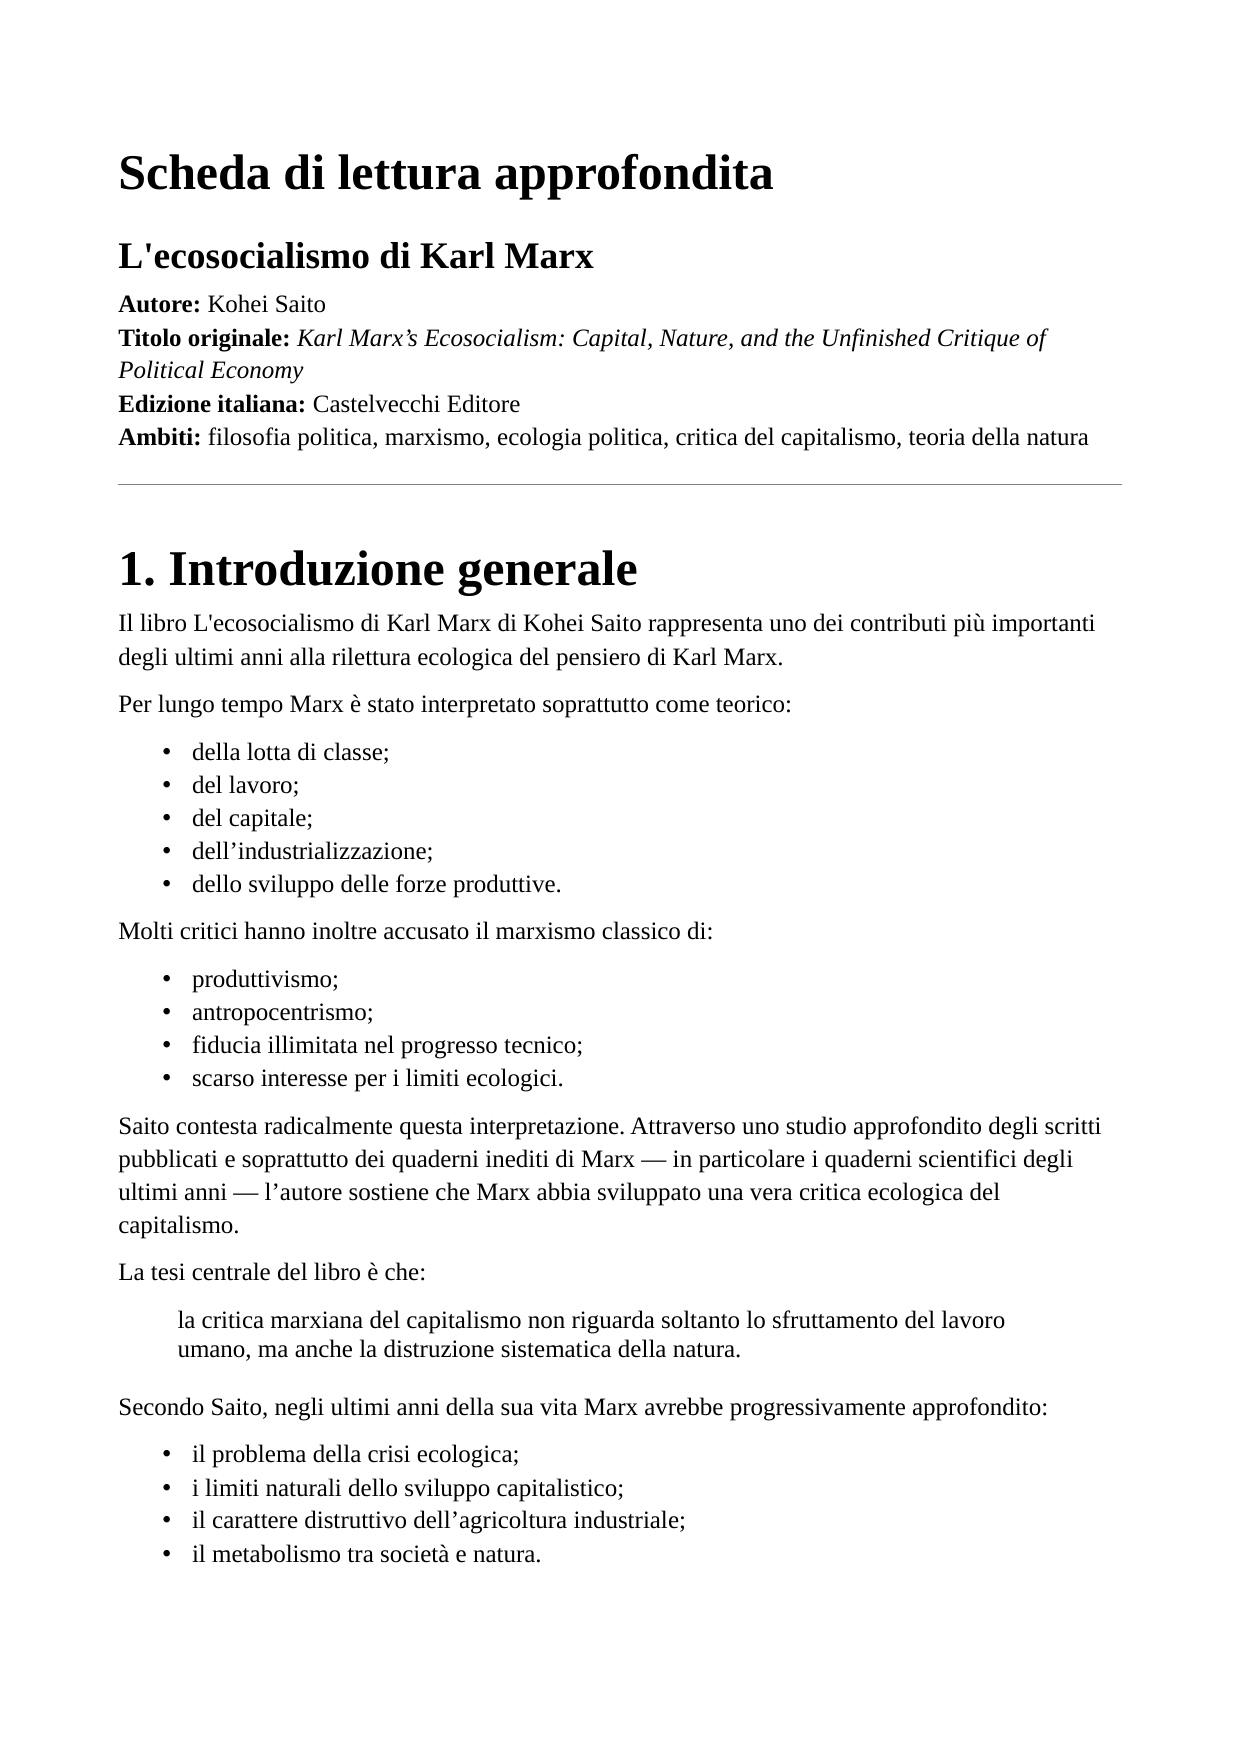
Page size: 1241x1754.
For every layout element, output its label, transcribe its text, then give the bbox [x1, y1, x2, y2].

list i limiti naturali dello sviluppo capitalistico; [162, 1473, 1122, 1501]
subtitle L'ecosocialismo di Karl Marx [118, 234, 1122, 277]
text la critica marxiana del capitalismo non riguarda soltanto lo sfruttamento del lavoro umano, ma anche la distruzione sistematica della natura. [177, 1305, 1063, 1362]
list fiducia illimitata nel progresso tecnico; [162, 1030, 1122, 1059]
subtitle 1. Introduzione generale [118, 538, 1122, 596]
text Saito contesta radicalmente questa interpretazione. Attraverso uno studio approfondito degli scritti pubblicati e soprattutto dei quaderni inediti di Marx — in particolare i quaderni scientifici degli ultimi anni — l’autore sostiene che Marx abbia sviluppato una vera critica ecologica del capitalismo. [118, 1111, 1122, 1238]
list produttivismo; [162, 964, 1122, 993]
list del capitale; [162, 803, 1122, 832]
text La tesi centrale del libro è che: [118, 1257, 1122, 1286]
text Autore: Kohei Saito Titolo originale: Karl Marx’s Ecosocialism: Capital, Nature, and the Unfinished Critique of Political Economy Edizione italiana: Castelvecchi Editore Ambiti: filosofia politica, marxismo, ecologia politica, critica del capitalismo, teoria della natura [118, 289, 1122, 450]
list antropocentrismo; [162, 997, 1122, 1026]
list il problema della crisi ecologica; [162, 1439, 1122, 1468]
list dell’industrializzazione; [162, 836, 1122, 864]
list del lavoro; [162, 770, 1122, 798]
list il metabolismo tra società e natura. [162, 1539, 1122, 1567]
text Secondo Saito, negli ultimi anni della sua vita Marx avrebbe progressivamente approfondito: [118, 1392, 1122, 1421]
text Per lungo tempo Marx è stato interpretato soprattutto come teorico: [118, 689, 1122, 718]
list dello sviluppo delle forze produttive. [162, 869, 1122, 898]
subtitle Scheda di lettura approfondita [118, 143, 1122, 201]
list della lotta di classe; [162, 737, 1122, 766]
text Il libro L'ecosocialismo di Karl Marx di Kohei Saito rappresenta uno dei contributi più importanti degli ultimi anni alla rilettura ecologica del pensiero di Karl Marx. [118, 608, 1122, 670]
text Molti critici hanno inoltre accusato il marxismo classico di: [118, 916, 1122, 945]
list il carattere distruttivo dell’agricoltura industriale; [162, 1506, 1122, 1534]
list scarso interesse per i limiti ecologici. [162, 1063, 1122, 1092]
